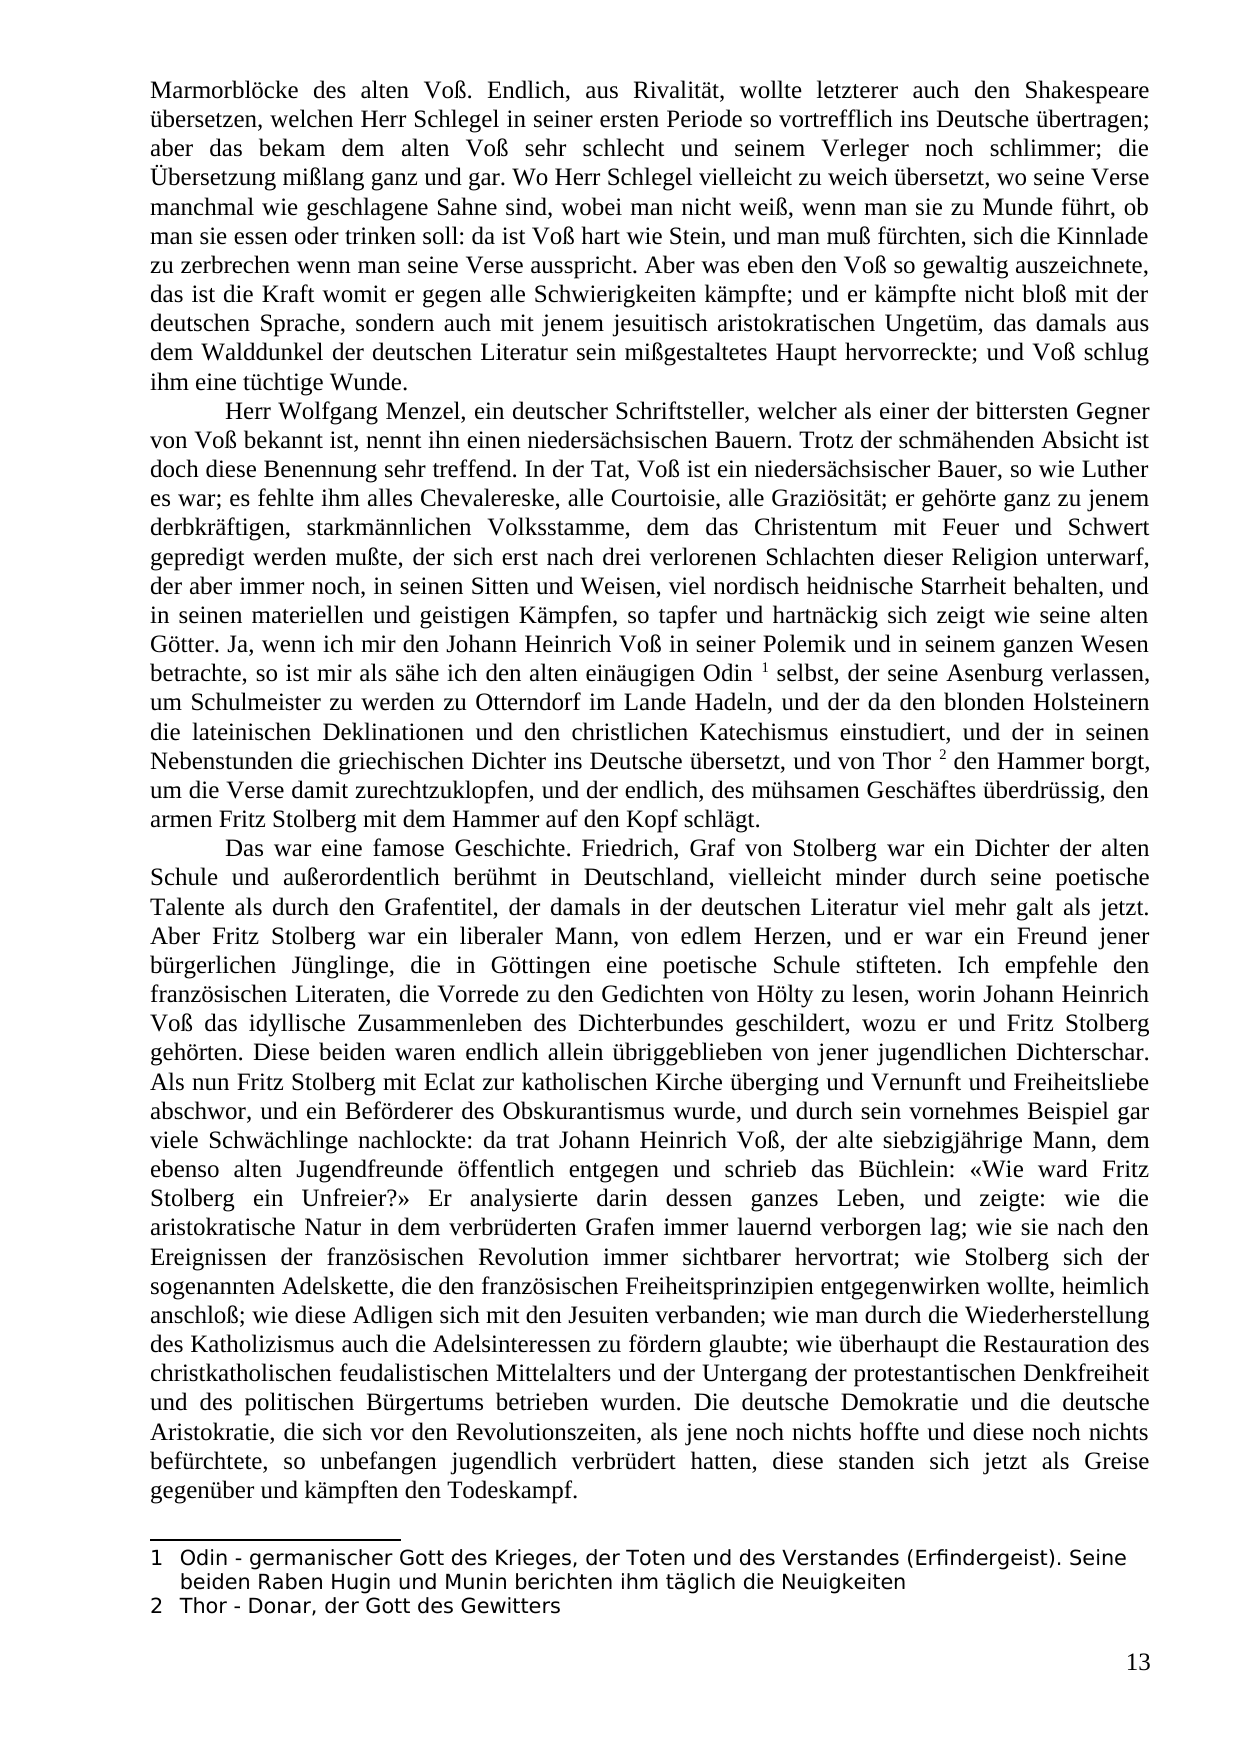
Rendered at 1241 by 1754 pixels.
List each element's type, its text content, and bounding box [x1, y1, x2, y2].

text Das war eine famose Geschichte. Friedrich, Graf von Stolberg war ein Dichter der alten Schule und außerordentlich berühmt in Deutschland, vielleicht minder durch seine poetische Talente als durch den Grafentitel, der damals in der deutschen Literatur viel mehr galt als jetzt. Aber Fritz Stolberg war ein liberaler Mann, von edlem Herzen, und er war ein Freund jener bürgerlichen Jünglinge, die in Göttingen eine poetische Schule stifteten. Ich empfehle den französischen Literaten, die Vorrede zu den Gedichten von Hölty zu lesen, worin Johann Heinrich Voß das idyllische Zusammenleben des Dichterbundes geschildert, wozu er und Fritz Stolberg gehörten. Diese beiden waren endlich allein übriggeblieben von jener jugendlichen Dichterschar. Als nun Fritz Stolberg mit Eclat zur katholischen Kirche überging und Vernunft und Freiheitsliebe abschwor, und ein Beförderer des Obskurantismus wurde, und durch sein vornehmes Beispiel gar viele Schwächlinge nachlockte: da trat Johann Heinrich Voß, der alte siebzigjährige Mann, dem ebenso alten Jugendfreunde öffentlich entgegen und schrieb das Büchlein: «Wie ward Fritz Stolberg ein Unfreier?» Er analysierte darin dessen ganzes Leben, und zeigte: wie die aristokratische Natur in dem verbrüderten Grafen immer lauernd verborgen lag; wie sie nach den Ereignissen der französischen Revolution immer sichtbarer hervortrat; wie Stolberg sich der sogenannten Adelskette, die den französischen Freiheitsprinzipien entgegenwirken wollte, heimlich anschloß; wie diese Adligen sich mit den Jesuiten verbanden; wie man durch die Wiederherstellung des Katholizismus auch die Adelsinteressen zu fördern glaubte; wie überhaupt die Restauration des christkatholischen feudalistischen Mittelalters und der Untergang der protestantischen Denkfreiheit und des politischen Bürgertums betrieben wurden. Die deutsche Demokratie und die deutsche Aristokratie, die sich vor den Revolutionszeiten, als jene noch nichts hoffte und diese noch nichts befürchtete, so unbefangen jugendlich verbrüdert hatten, diese standen sich jetzt als Greise gegenüber und kämpften den Todeskampf. [150, 833, 1151, 1504]
text Thor - Donar, der Gott des Gewitters [150, 1594, 1151, 1618]
text Odin - germanischer Gott des Krieges, der Toten und des Verstandes (Erfindergeist). Seine beiden Raben Hugin und Munin berichten ihm täglich die Neuigkeiten [150, 1546, 1151, 1594]
text Marmorblöcke des alten Voß. Endlich, aus Rivalität, wollte letzterer auch den Shakespeare übersetzen, welchen Herr Schlegel in seiner ersten Periode so vortrefflich ins Deutsche übertragen; aber das bekam dem alten Voß sehr schlecht und seinem Verleger noch schlimmer; die Übersetzung mißlang ganz und gar. Wo Herr Schlegel vielleicht zu weich übersetzt, wo seine Verse manchmal wie geschlagene Sahne sind, wobei man nicht weiß, wenn man sie zu Munde führt, ob man sie essen oder trinken soll: da ist Voß hart wie Stein, und man muß fürchten, sich die Kinnlade zu zerbrechen wenn man seine Verse ausspricht. Aber was eben den Voß so gewaltig auszeichnete, das ist die Kraft womit er gegen alle Schwierigkeiten kämpfte; und er kämpfte nicht bloß mit der deutschen Sprache, sondern auch mit jenem jesuitisch aristokratischen Ungetüm, das damals aus dem Walddunkel der deutschen Literatur sein mißgestaltetes Haupt hervorreckte; und Voß schlug ihm eine tüchtige Wunde. [150, 75, 1151, 395]
text Herr Wolfgang Menzel, ein deutscher Schriftsteller, welcher als einer der bittersten Gegner von Voß bekannt ist, nennt ihn einen niedersächsischen Bauern. Trotz der schmähenden Absicht ist doch diese Benennung sehr treffend. In der Tat, Voß ist ein niedersächsischer Bauer, so wie Luther es war; es fehlte ihm alles Chevalereske, alle Courtoisie, alle Graziösität; er gehörte ganz zu jenem derbkräftigen, starkmännlichen Volksstamme, dem das Christentum mit Feuer und Schwert gepredigt werden mußte, der sich erst nach drei verlorenen Schlachten dieser Religion unterwarf, der aber immer noch, in seinen Sitten und Weisen, viel nordisch heidnische Starrheit behalten, und in seinen materiellen und geistigen Kämpfen, so tapfer und hartnäckig sich zeigt wie seine alten Götter. Ja, wenn ich mir den Johann Heinrich Voß in seiner Polemik und in seinem ganzen Wesen betrachte, so ist mir als sähe ich den alten einäugigen Odin selbst, der seine Asenburg verlassen, um Schulmeister zu werden zu Otterndorf im Lande Hadeln, und der da den blonden Holsteinern die lateinischen Deklinationen und den christlichen Katechismus einstudiert, und der in seinen Nebenstunden die griechischen Dichter ins Deutsche übersetzt, und von Thor den Hammer borgt, um die Verse damit zurechtzuklopfen, und der endlich, des mühsamen Geschäftes überdrüssig, den armen Fritz Stolberg mit dem Hammer auf den Kopf schlägt. [150, 395, 1151, 833]
